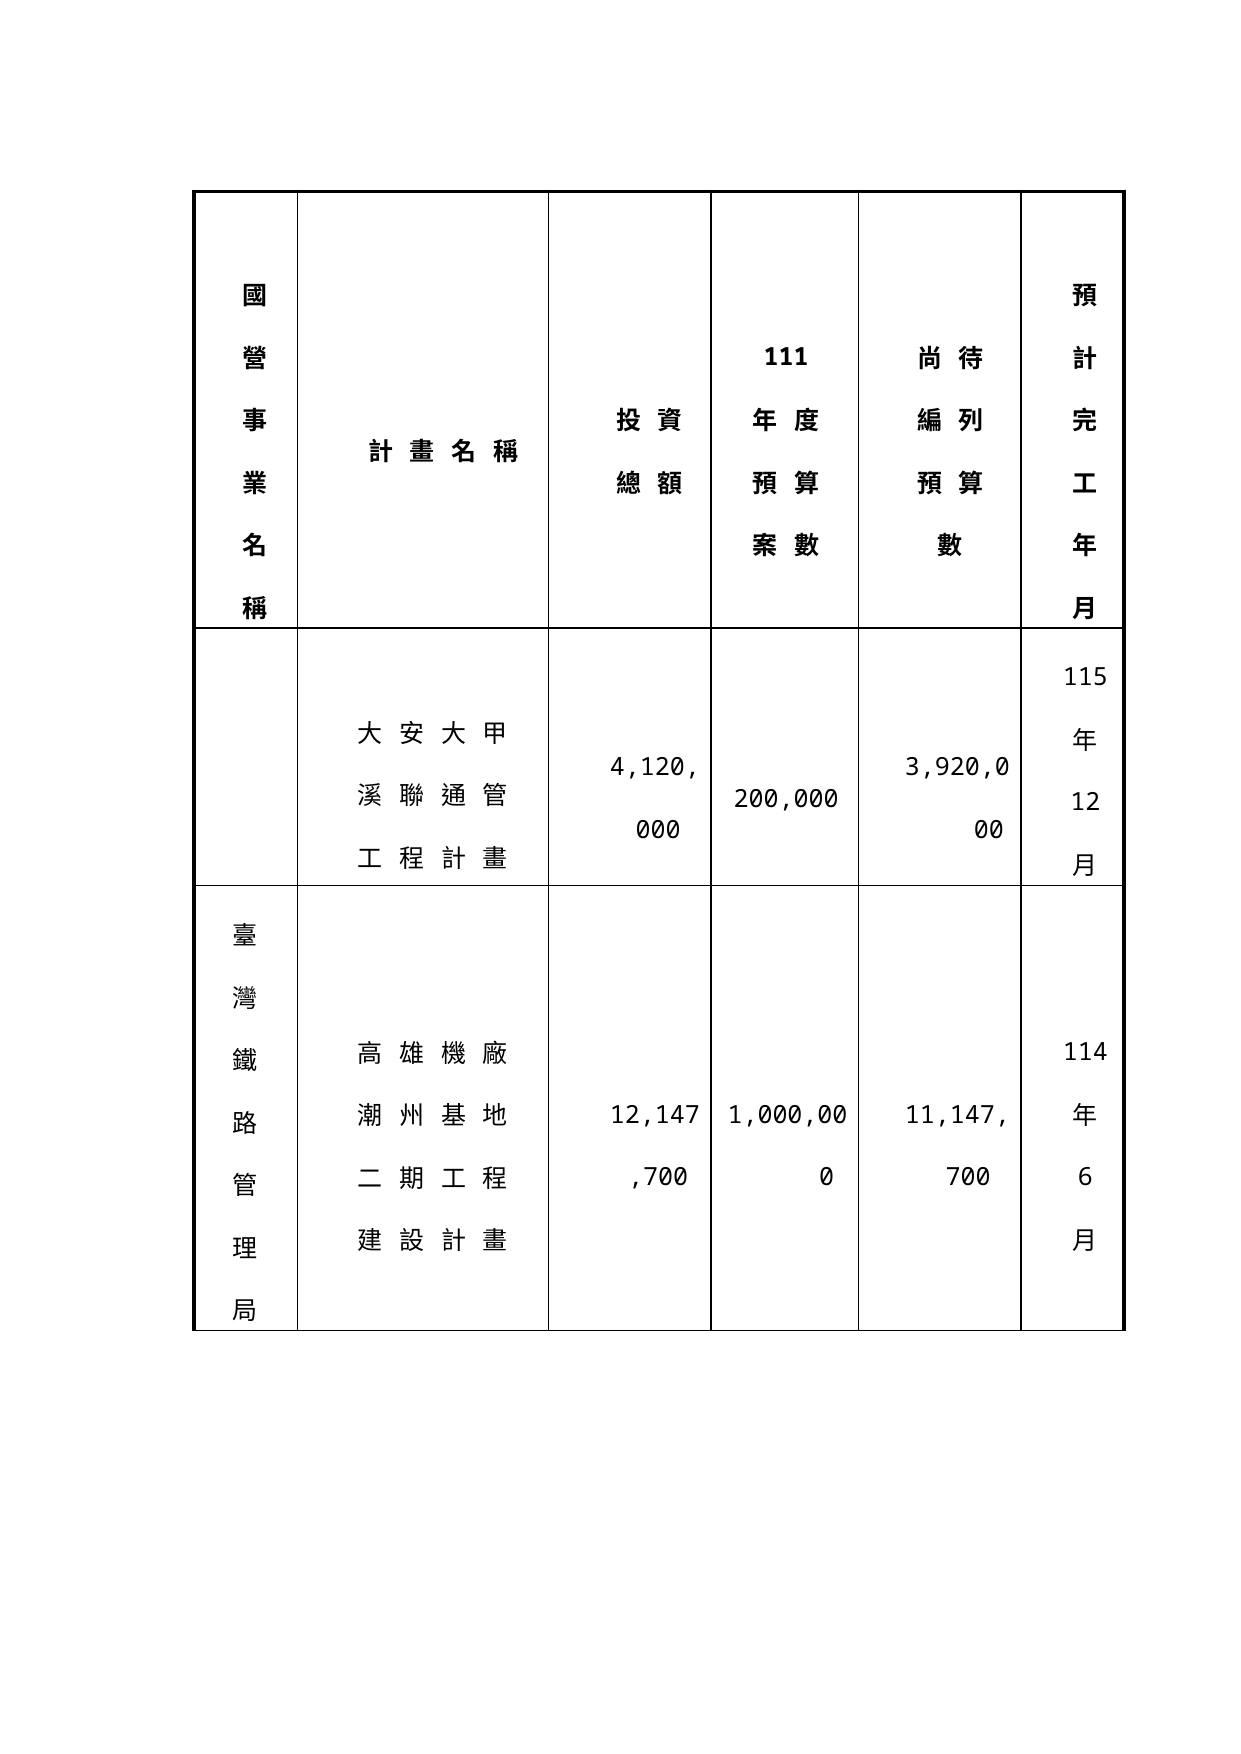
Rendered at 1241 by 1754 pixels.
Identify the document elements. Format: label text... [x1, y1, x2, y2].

table_header 計畫名稱 [298, 193, 548, 627]
table_header 預計完工年月 [1022, 193, 1122, 627]
table_header 111年度預算案數 [712, 193, 858, 627]
table_cell 114年6月 [1022, 886, 1122, 1329]
table_cell 臺灣鐵路管理局 [196, 886, 297, 1329]
table_cell 11,147,700 [859, 886, 1020, 1329]
table_header 國營事業名稱 [196, 193, 297, 627]
table_cell 3,920,000 [859, 629, 1020, 884]
table_header 投資總額 [549, 193, 710, 627]
table_cell 200,000 [712, 629, 858, 884]
table_cell [196, 629, 297, 884]
table_cell 4,120,000 [549, 629, 710, 884]
table_cell 高雄機廠潮州基地二期工程建設計畫 [298, 886, 548, 1329]
table_cell 大安大甲溪聯通管工程計畫 [298, 629, 548, 884]
table_cell 115年12月 [1022, 629, 1122, 884]
table_header 尚待編列預算數 [859, 193, 1020, 627]
table_cell 1,000,000 [712, 886, 858, 1329]
table_cell 12,147,700 [549, 886, 710, 1329]
